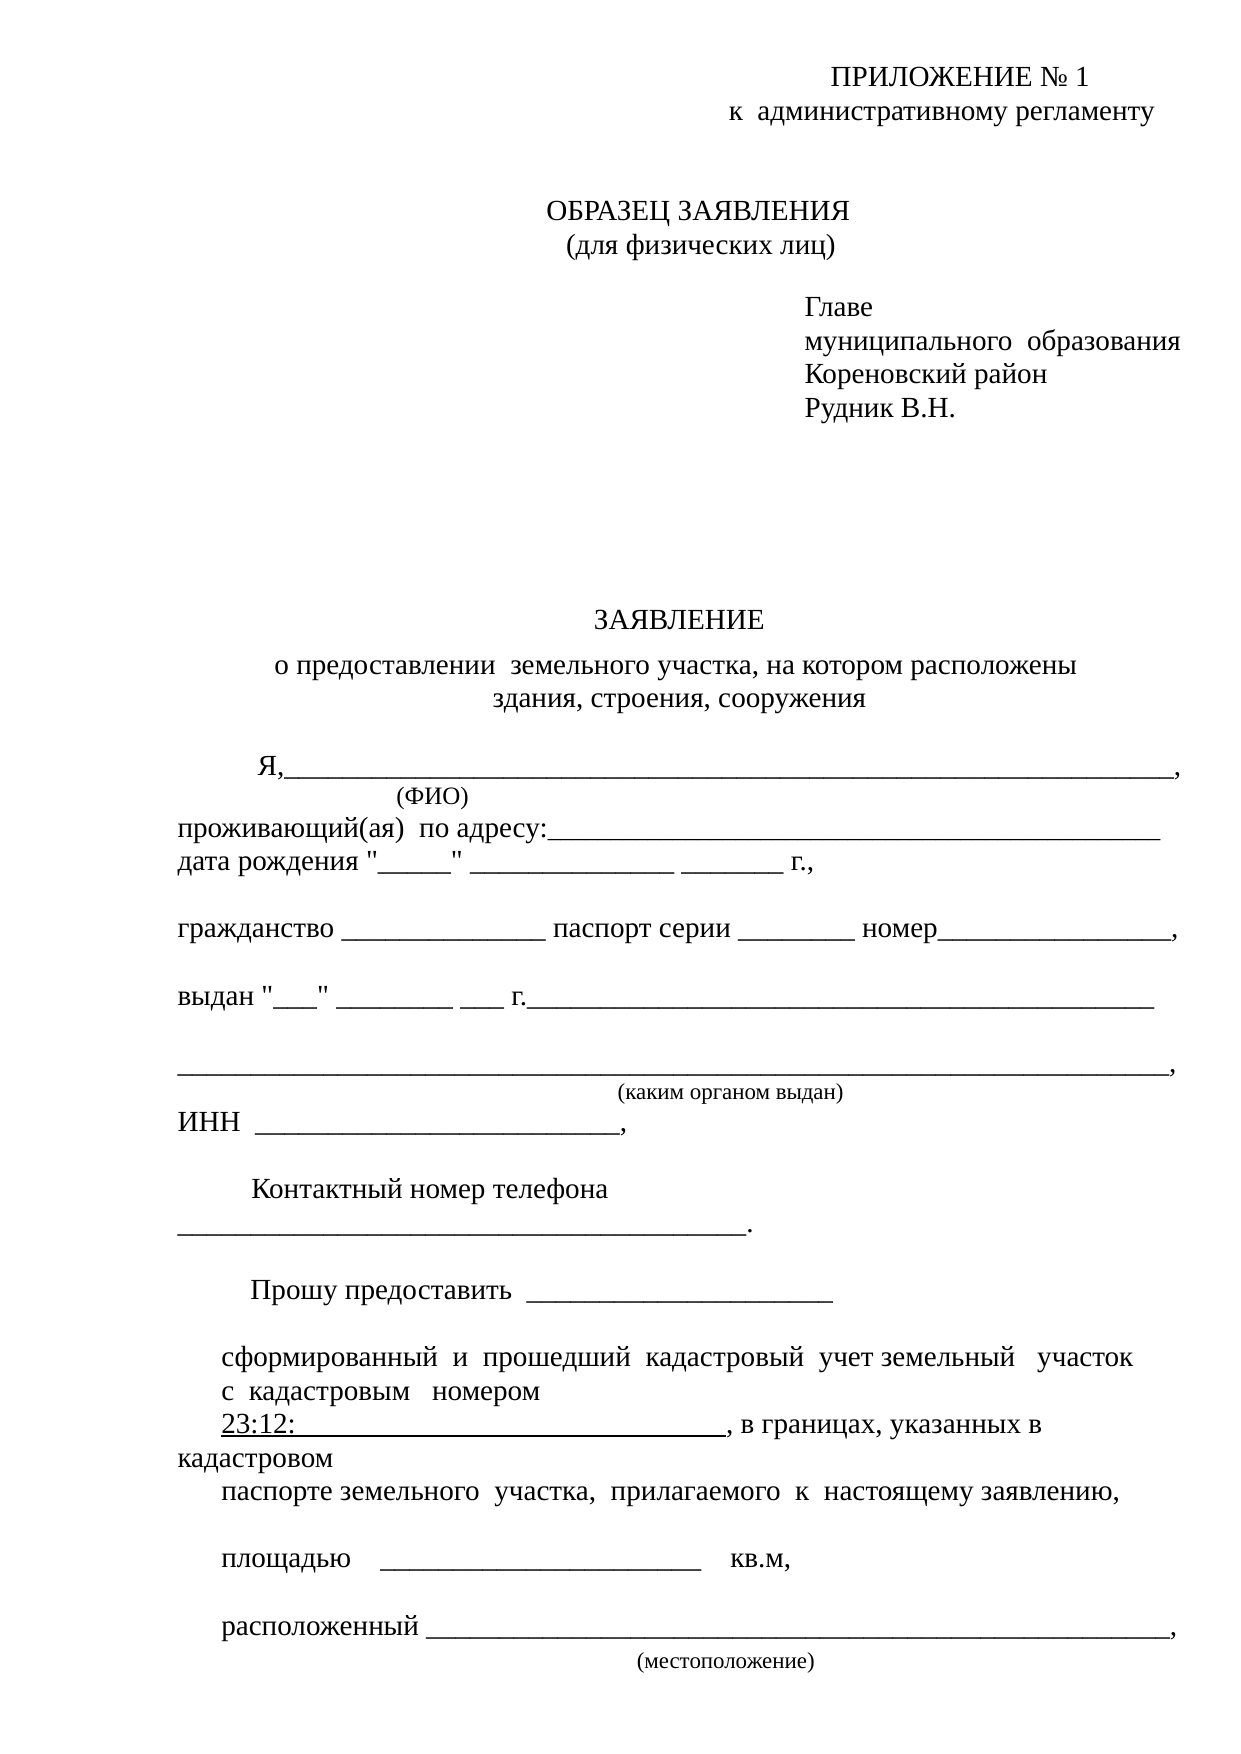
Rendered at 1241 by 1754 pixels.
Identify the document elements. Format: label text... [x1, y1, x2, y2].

text ИНН _________________________, [177, 1104, 1181, 1138]
text здания, строения, сооружения [177, 681, 1181, 714]
text (для физических лиц) [177, 227, 1181, 260]
text ПРИЛОЖЕНИЕ № 1 [177, 59, 1181, 93]
text площадью ______________________ кв.м, [177, 1541, 1181, 1574]
text выдан "___" ________ ___ г.___________________________________________ [177, 978, 1181, 1011]
text (местоположение) [177, 1641, 1181, 1675]
text паспорте земельного участка, прилагаемого к настоящему заявлению, [177, 1473, 1181, 1507]
text Прошу предоставить _____________________ [177, 1272, 1181, 1306]
text (ФИО) [177, 781, 1181, 810]
text сформированный и прошедший кадастровый учет земельный участок [177, 1339, 1181, 1373]
text с кадастровым номером [177, 1373, 1181, 1406]
text Главе [177, 289, 1181, 323]
text ОБРАЗЕЦ ЗАЯВЛЕНИЯ [177, 193, 1181, 227]
text Кореновский район [177, 356, 1181, 390]
text 23:12: , в границах, указанных в кадастровом [177, 1406, 1181, 1473]
text Я,_____________________________________________________________, [177, 748, 1181, 781]
text к административному регламенту [177, 93, 1181, 126]
text дата рождения "_____" ______________ _______ г., [177, 843, 1181, 877]
text расположенный ___________________________________________________, [177, 1608, 1181, 1641]
text Рудник В.Н. [177, 390, 1181, 423]
text ____________________________________________________________________, [177, 1045, 1181, 1078]
text муниципального образования [177, 323, 1181, 356]
subtitle ЗАЯВЛЕНИЕ [177, 602, 1181, 636]
text проживающий(ая) по адресу:_________________________________________________ [177, 810, 1181, 843]
text (каким органом выдан) [177, 1078, 1181, 1104]
text Контактный номер телефона _______________________________________. [177, 1172, 1181, 1239]
text гражданство ______________ паспорт серии ________ номер________________, [177, 911, 1181, 944]
text о предоставлении земельного участка, на котором расположены [177, 647, 1181, 681]
